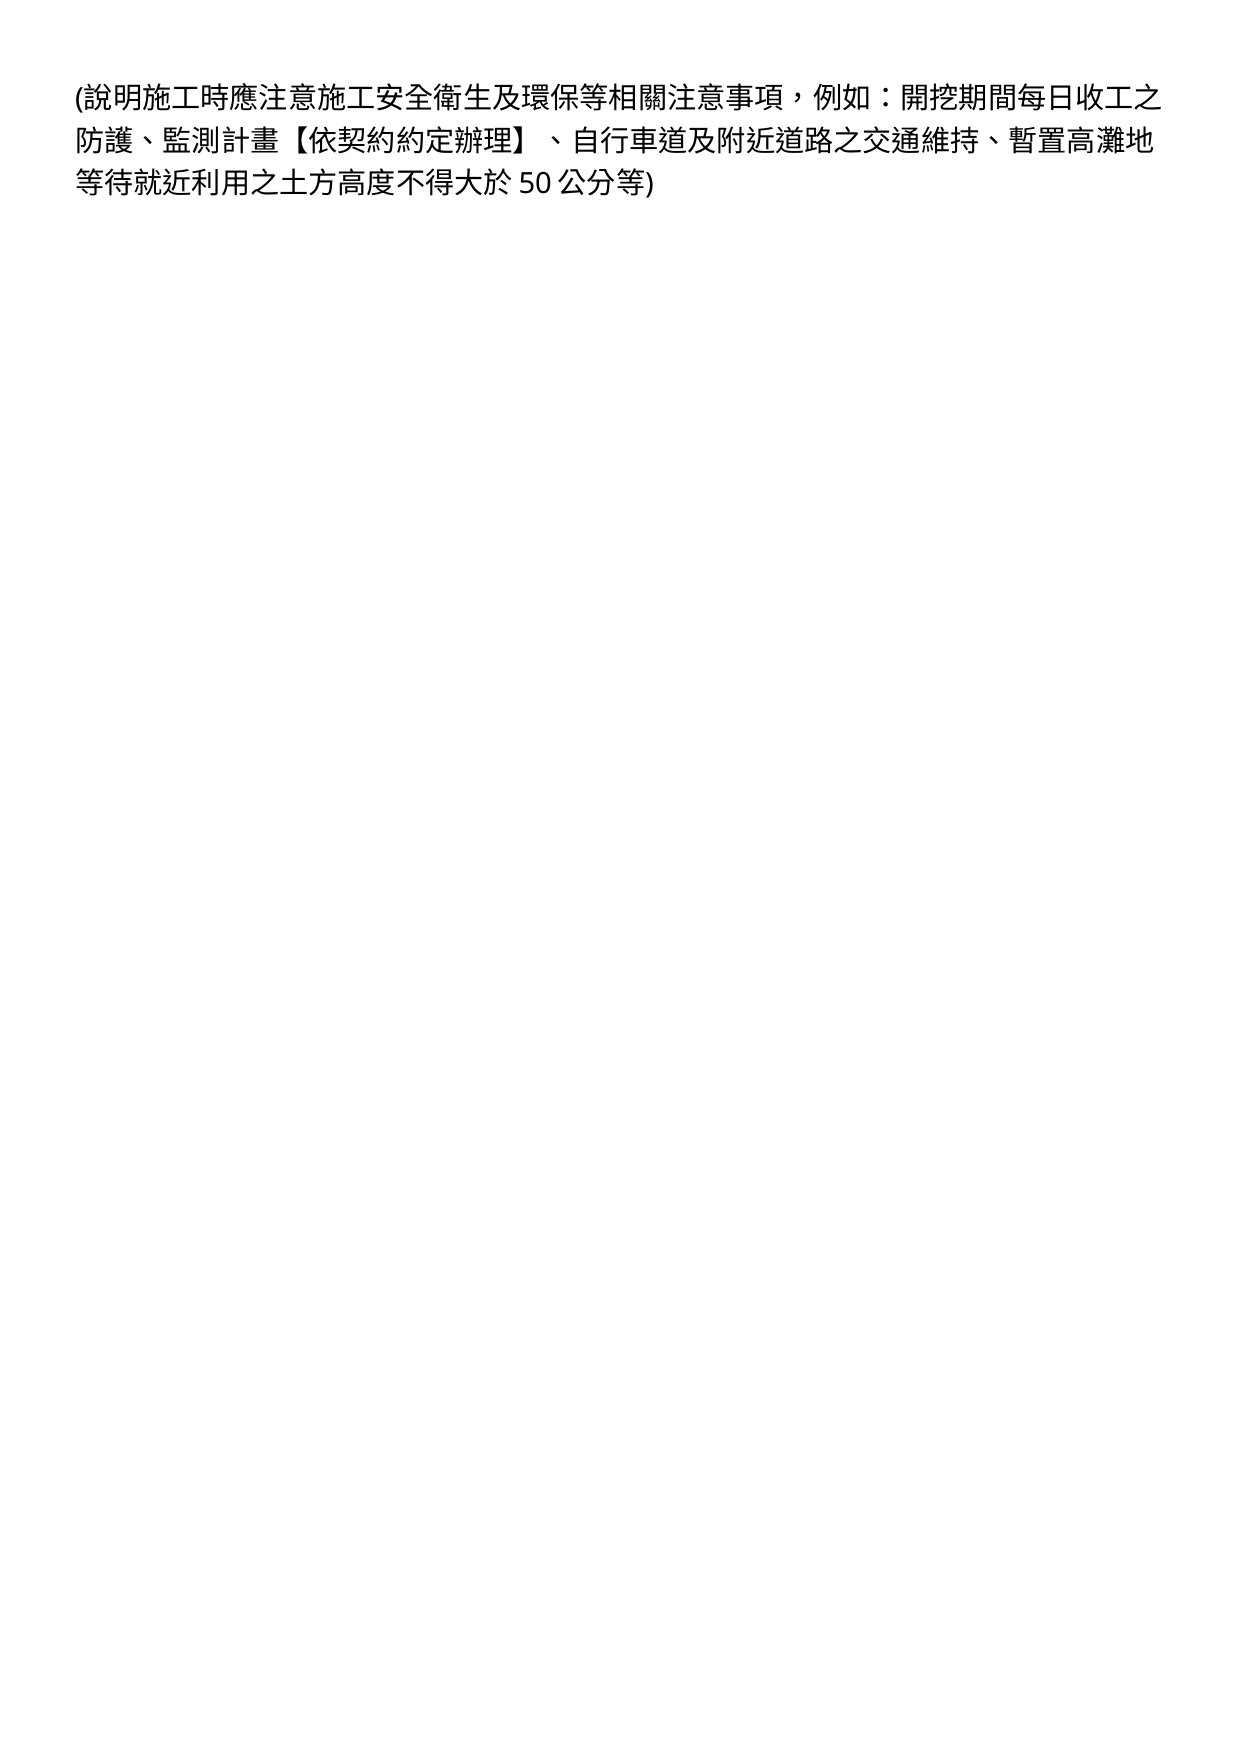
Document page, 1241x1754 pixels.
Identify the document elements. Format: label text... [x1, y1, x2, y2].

text (說明施工時應注意施工安全衛生及環保等相關注意事項，例如：開挖期間每日收工之防護、監測計畫【依契約約定辦理】、自行車道及附近道路之交通維持、暫置高灘地等待就近利用之土方高度不得大於50公分等) [75, 75, 1165, 202]
